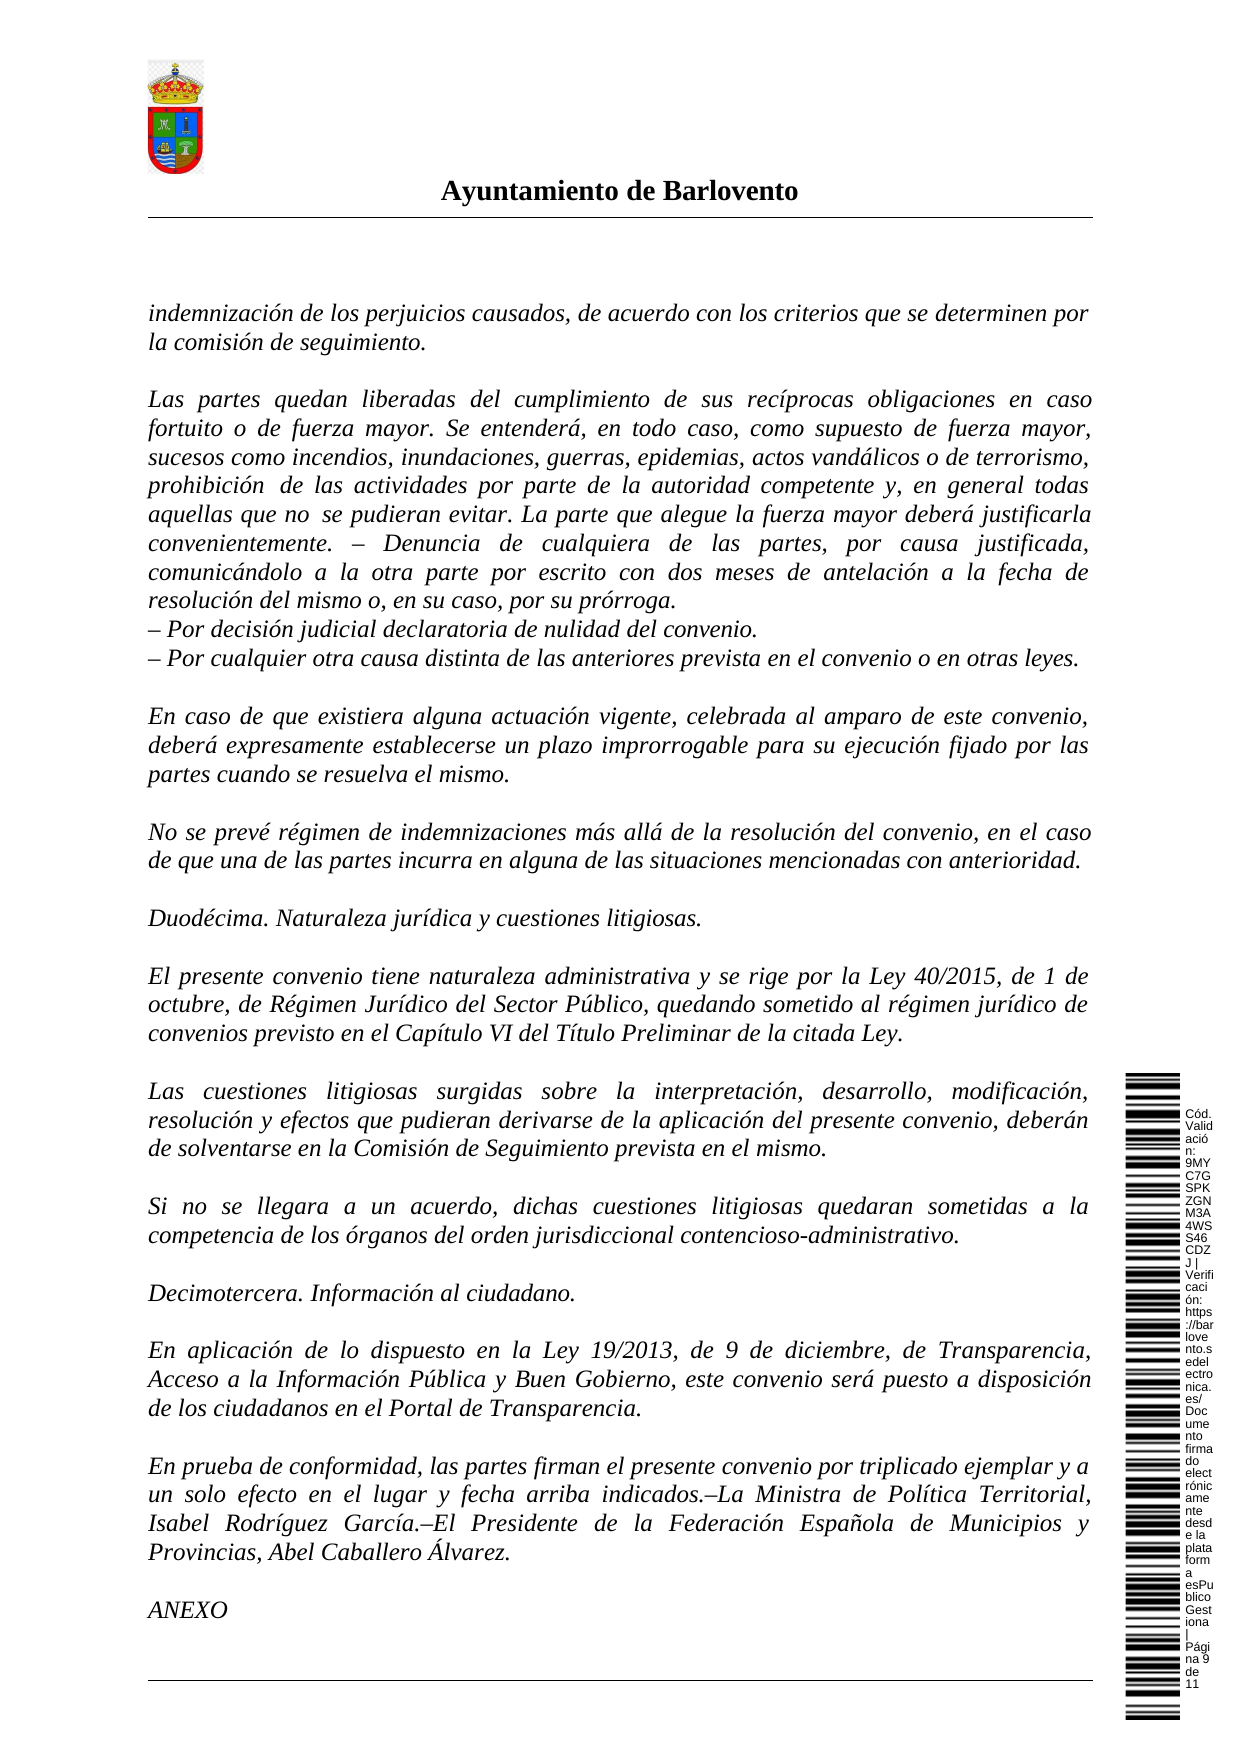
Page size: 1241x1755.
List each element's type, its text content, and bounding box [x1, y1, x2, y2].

text Las partes quedan liberadas del cumplimiento de sus recíprocas obligaciones en caso fortuito o de fuerza mayor. Se entenderá, en todo caso, como supuesto de fuerza mayor, sucesos como incendios, inundaciones, guerras, epidemias, actos vandálicos o de terrorismo, prohibición de las actividades por parte de la autoridad competente y, en general todas aquellas que no se pudieran evitar. La parte que alegue la fuerza mayor deberá justificarla convenientemente. – Denuncia de cualquiera de las partes, por causa justificada, comunicándolo a la otra parte por escrito con dos meses de antelación a la fecha de resolución del mismo o, en su caso, por su prórroga. [148, 384, 1092, 614]
text En aplicación de lo dispuesto en la Ley 19/2013, de 9 de diciembre, de Transparencia, Acceso a la Información Pública y Buen Gobierno, este convenio será puesto a disposición de los ciudadanos en el Portal de Transparencia. [148, 1336, 1092, 1422]
text ANEXO [148, 1595, 1125, 1624]
text Decimotercera. Información al ciudadano. [148, 1278, 1125, 1306]
text Duodécima. Naturaleza jurídica y cuestiones litigiosas. [148, 903, 1191, 932]
text Las cuestiones litigiosas surgidas sobre la interpretación, desarrollo, modificación, resolución y efectos que pudieran derivarse de la aplicación del presente convenio, deberán de solventarse en la Comisión de Seguimiento prevista en el mismo. [148, 1076, 1092, 1162]
text Si no se llegara a un acuerdo, dichas cuestiones litigiosas quedaran sometidas a la competencia de los órganos del orden jurisdiccional contencioso-administrativo. [148, 1191, 1092, 1249]
text En prueba de conformidad, las partes firman el presente convenio por triplicado ejemplar y a un solo efecto en el lugar y fecha arriba indicados.–La Ministra de Política Territorial, Isabel Rodríguez García.–El Presidente de la Federación Española de Municipios y Provincias, Abel Caballero Álvarez. [148, 1451, 1092, 1566]
text En caso de que existiera alguna actuación vigente, celebrada al amparo de este convenio, deberá expresamente establecerse un plazo improrrogable para su ejecución fijado por las partes cuando se resuelva el mismo. [148, 701, 1092, 788]
text Cód. Validación: 9MYC7GSPKZGNM3A4WSS46CDZJ | Verificación: https://barlovento.sedelectronica.es/ Documento firmado electrónicamente desde la plataforma esPublico Gestiona | Página 9 de 11 [1185, 1109, 1214, 1691]
text indemnización de los perjuicios causados, de acuerdo con los criterios que se determinen por la comisión de seguimiento. [148, 298, 1091, 355]
list Por cualquier otra causa distinta de las anteriores prevista en el convenio o en otras leyes. [148, 643, 1191, 672]
text No se prevé régimen de indemnizaciones más allá de la resolución del convenio, en el caso de que una de las partes incurra en alguna de las situaciones mencionadas con anterioridad. [148, 817, 1093, 874]
list Por decisión judicial declaratoria de nulidad del convenio. [148, 614, 1191, 643]
text El presente convenio tiene naturaleza administrativa y se rige por la Ley 40/2015, de 1 de octubre, de Régimen Jurídico del Sector Público, quedando sometido al régimen jurídico de convenios previsto en el Capítulo VI del Título Preliminar de la citada Ley. [148, 961, 1092, 1047]
